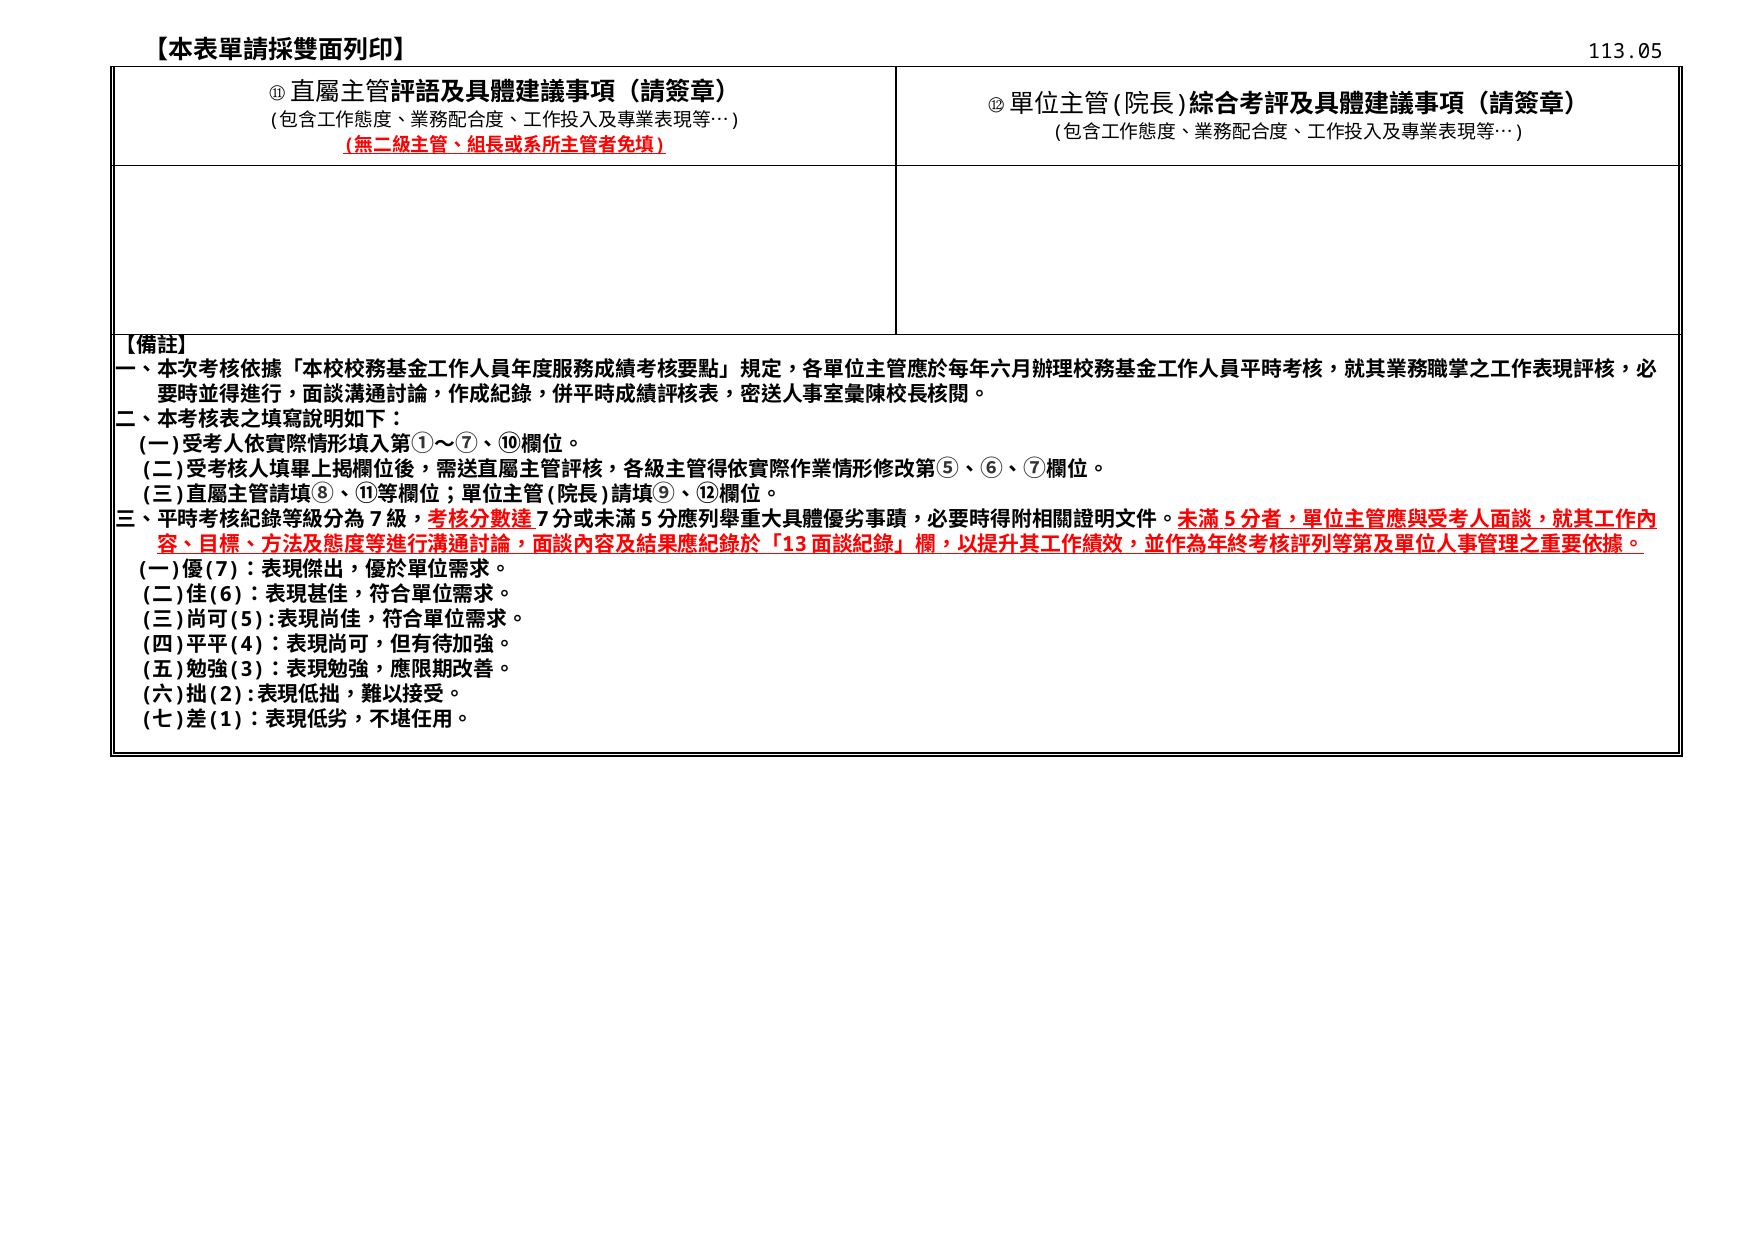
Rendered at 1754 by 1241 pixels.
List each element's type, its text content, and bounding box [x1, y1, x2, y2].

table_cell [897, 166, 1678, 334]
table_cell 【備註】 一、本次考核依據「本校校務基金工作人員年度服務成績考核要點」規定，各單位主管應於每年六月辦理校務基金工作人員平時考核，就其業務職掌之工作表現評核，必要時並得進行，面談溝通討論，作成紀錄，併平時成績評核表，密送人事室彙陳校長核閱。 二、本考核表之填寫說明如下： (一)受考人依實際情形填入第①～⑦、⑩欄位。 (二)受考核人填畢上揭欄位後，需送直屬主管評核，各級主管得依實際作業情形修改第⑤、⑥、⑦欄位。 (三)直屬主管請填⑧、⑪等欄位；單位主管(院長)請填⑨、⑫欄位。 三、平時考核紀錄等級分為7級，考核分數達7分或未滿5分應列舉重大具體優劣事蹟，必要時得附相關證明文件。未滿5分者，單位主管應與受考人面談，就其工作內容、目標、方法及態度等進行溝通討論，面談內容及結果應紀錄於「13面談紀錄」欄，以提升其工作績效，並作為年終考核評列等第及單位人事管理之重要依據。 (一)優(7)：表現傑出，優於單位需求。 (二)佳(6)：表現甚佳，符合單位需求。 (三)尚可(5):表現尚佳，符合單位需求。 (四)平平(4)：表現尚可，但有待加強。 (五)勉強(3)：表現勉強，應限期改善。 (六)拙(2):表現低拙，難以接受。 (七)差(1)：表現低劣，不堪任用。 [115, 335, 1678, 752]
table_header ⑪直屬主管評語及具體建議事項（請簽章） (包含工作態度、業務配合度、工作投入及專業表現等…) (無二級主管、組長或系所主管者免填) [115, 67, 895, 165]
table_cell [115, 166, 895, 334]
table_header ⑫單位主管(院長)綜合考評及具體建議事項（請簽章） (包含工作態度、業務配合度、工作投入及專業表現等…) [897, 67, 1678, 165]
